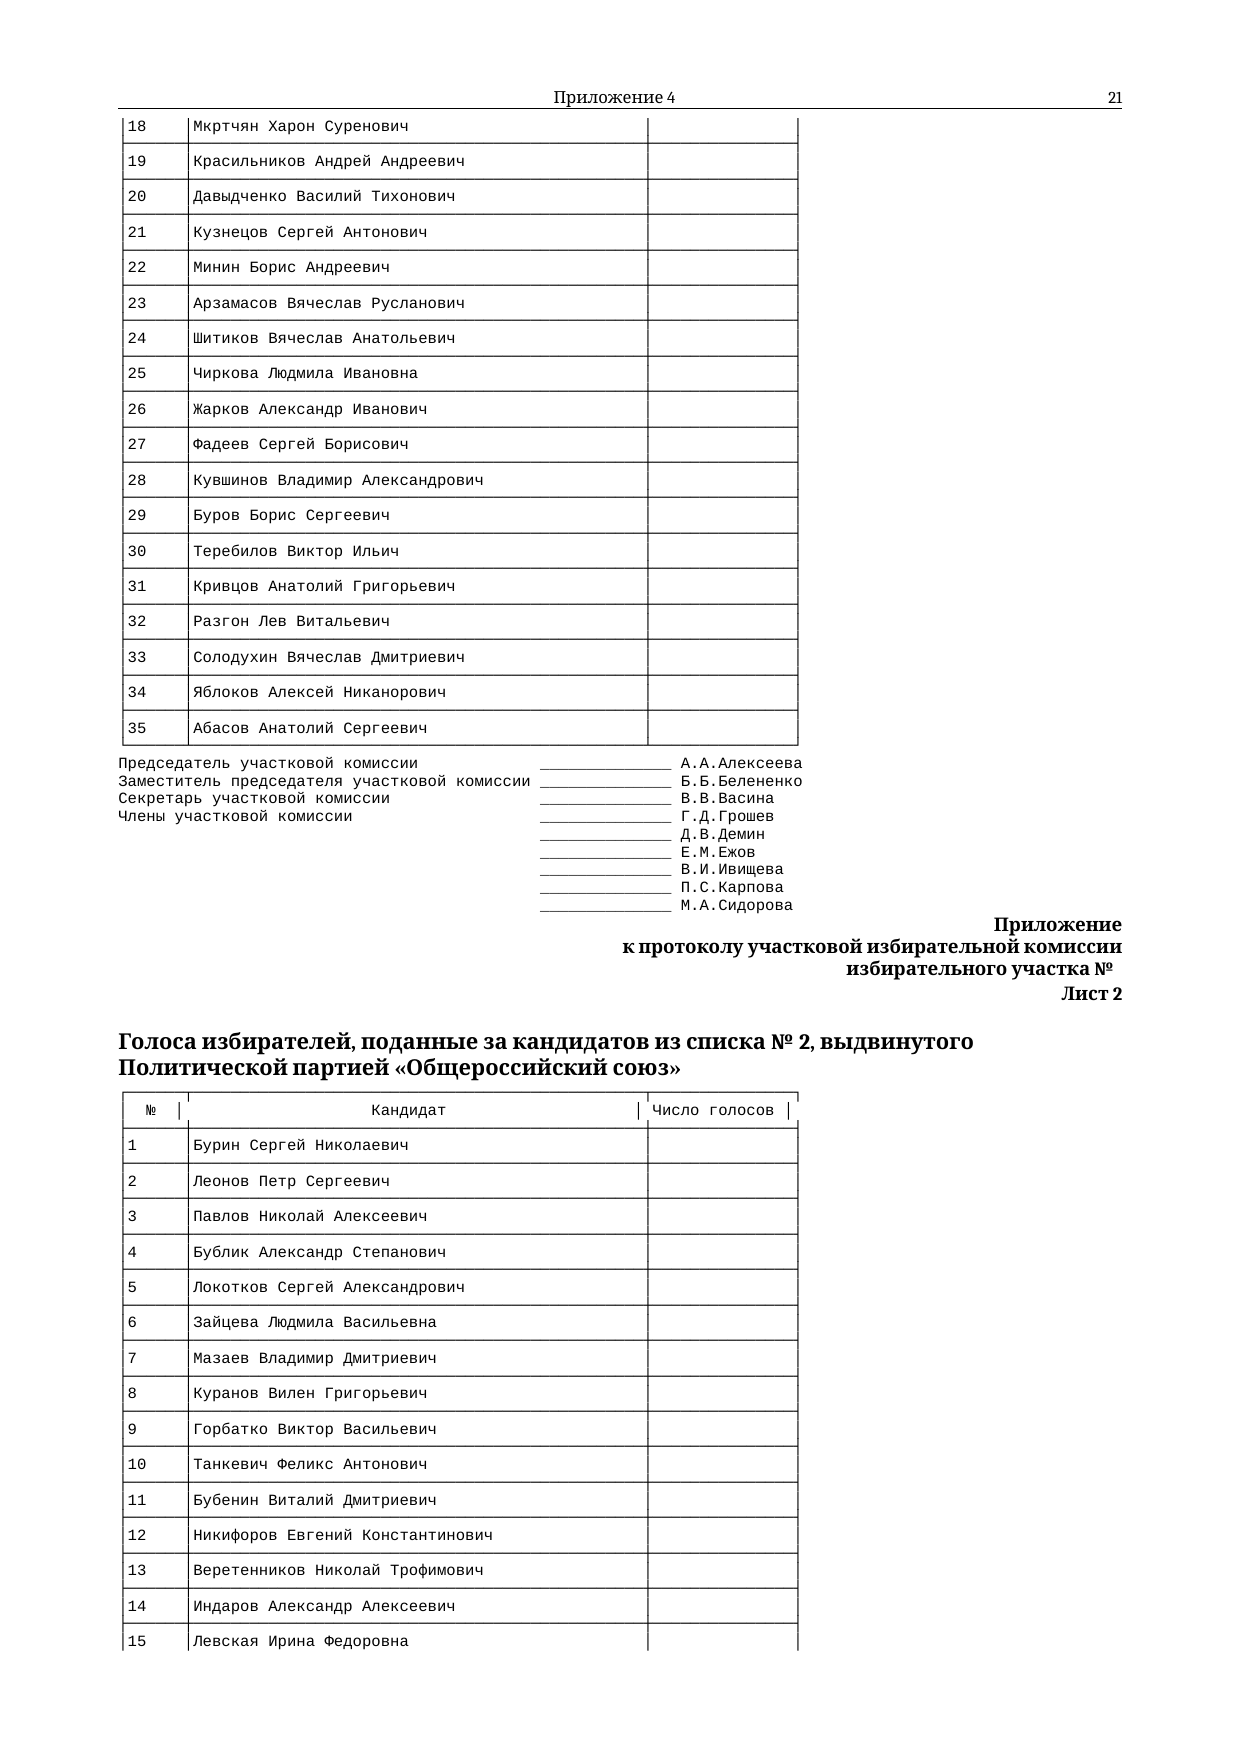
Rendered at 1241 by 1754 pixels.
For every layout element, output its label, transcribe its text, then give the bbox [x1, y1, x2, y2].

text ├──────┼────────────────────────────────────────────────┼───────────────┤ [798, 1403, 1122, 1421]
text ├──────┼────────────────────────────────────────────────┼───────────────┤ [188, 1439, 647, 1457]
text ├──────┼────────────────────────────────────────────────┼───────────────┤ [648, 596, 797, 614]
text ├──────┼────────────────────────────────────────────────┼───────────────┤ [798, 1226, 1122, 1244]
text │1 │Бурин Сергей Николаевич │ │ [123, 1138, 187, 1156]
text ├──────┼────────────────────────────────────────────────┼───────────────┤ [798, 277, 1122, 295]
text │18 │Мкртчян Харон Суренович │ │ [648, 118, 797, 136]
text ├──────┼────────────────────────────────────────────────┼───────────────┤ [188, 242, 647, 260]
text ├──────┼────────────────────────────────────────────────┼───────────────┤ [188, 490, 647, 508]
text │15 │Левская Ирина Федоровна │ │ [123, 1634, 187, 1651]
text ├──────┼────────────────────────────────────────────────┼───────────────┤ [798, 242, 1122, 260]
text ├──────┼────────────────────────────────────────────────┼───────────────┤ [798, 1581, 1122, 1598]
text │35 │Абасов Анатолий Сергеевич │ │ [798, 720, 1122, 738]
text ├──────┼────────────────────────────────────────────────┼───────────────┤ [188, 171, 647, 189]
text │33 │Солодухин Вячеслав Дмитриевич │ │ [648, 649, 797, 667]
text ├──────┼────────────────────────────────────────────────┼───────────────┤ [648, 1403, 797, 1421]
text ├──────┼────────────────────────────────────────────────┼───────────────┤ [648, 384, 797, 401]
text │13 │Веретенников Николай Трофимович │ │ [648, 1563, 797, 1581]
text │3 │Павлов Николай Алексеевич │ │ [188, 1209, 647, 1226]
text ├──────┼────────────────────────────────────────────────┼───────────────┤ [188, 1510, 647, 1527]
text ├──────┼────────────────────────────────────────────────┼───────────────┤ [648, 348, 797, 366]
text ├──────┼────────────────────────────────────────────────┼───────────────┤ [798, 1439, 1122, 1457]
text ├──────┼────────────────────────────────────────────────┼───────────────┤ [648, 242, 797, 260]
text ├──────┼────────────────────────────────────────────────┼───────────────┤ [798, 1120, 1122, 1138]
text │23 │Арзамасов Вячеслав Русланович │ │ [648, 295, 797, 313]
text │26 │Жарков Александр Иванович │ │ [188, 401, 647, 419]
text │34 │Яблоков Алексей Никанорович │ │ [123, 685, 187, 702]
text │5 │Локотков Сергей Александрович │ │ [648, 1279, 797, 1297]
text ┌──────┬────────────────────────────────────────────────┬───────────────┐ [118, 1085, 1122, 1102]
text │9 │Горбатко Виктор Васильевич │ │ [123, 1421, 187, 1439]
text ├──────┼────────────────────────────────────────────────┼───────────────┤ [188, 1226, 647, 1244]
text │34 │Яблоков Алексей Никанорович │ │ [798, 685, 1122, 702]
text ├──────┼────────────────────────────────────────────────┼───────────────┤ [648, 419, 797, 437]
text ├──────┼────────────────────────────────────────────────┼───────────────┤ [648, 207, 797, 224]
text │24 │Шитиков Вячеслав Анатольевич │ │ [188, 331, 647, 348]
text │27 │Фадеев Сергей Борисович │ │ [648, 437, 797, 454]
text │2 │Леонов Петр Сергеевич │ │ [123, 1173, 187, 1191]
text │28 │Кувшинов Владимир Александрович │ │ [123, 472, 187, 490]
text ├──────┼────────────────────────────────────────────────┼───────────────┤ [798, 1262, 1122, 1279]
text ├──────┼────────────────────────────────────────────────┼───────────────┤ [798, 454, 1122, 472]
text ______________ П.С.Карпова [118, 879, 1122, 897]
text ├──────┼────────────────────────────────────────────────┼───────────────┤ [798, 667, 1122, 685]
text ├──────┼────────────────────────────────────────────────┼───────────────┤ [798, 1297, 1122, 1315]
text Лист 2 [118, 984, 1122, 1005]
text ├──────┼────────────────────────────────────────────────┼───────────────┤ [188, 561, 647, 578]
text │26 │Жарков Александр Иванович │ │ [648, 401, 797, 419]
text │4 │Бублик Александр Степанович │ │ [648, 1244, 797, 1262]
subtitle Голоса избирателей, поданные за кандидатов из списка № 2, выдвинутого Политической партией «Общероссийский союз» [118, 1030, 1122, 1081]
text │30 │Теребилов Виктор Ильич │ │ [798, 543, 1122, 561]
text ├──────┼────────────────────────────────────────────────┼───────────────┤ [798, 525, 1122, 543]
text │23 │Арзамасов Вячеслав Русланович │ │ [123, 295, 187, 313]
text │19 │Красильников Андрей Андреевич │ │ [123, 153, 187, 171]
text │2 │Леонов Петр Сергеевич │ │ [188, 1173, 647, 1191]
text │12 │Никифоров Евгений Константинович │ │ [648, 1527, 797, 1545]
text ├──────┼────────────────────────────────────────────────┼───────────────┤ [188, 136, 647, 153]
text ├──────┼────────────────────────────────────────────────┼───────────────┤ [798, 384, 1122, 401]
text │20 │Давыдченко Василий Тихонович │ │ [798, 189, 1122, 207]
text ├──────┼────────────────────────────────────────────────┼───────────────┤ [188, 1333, 647, 1350]
text │12 │Никифоров Евгений Константинович │ │ [798, 1527, 1122, 1545]
text │14 │Индаров Александр Алексеевич │ │ [188, 1598, 647, 1616]
text ├──────┼────────────────────────────────────────────────┼───────────────┤ [798, 1616, 1122, 1634]
text ├──────┼────────────────────────────────────────────────┼───────────────┤ [188, 1262, 647, 1279]
text │10 │Танкевич Феликс Антонович │ │ [123, 1457, 187, 1474]
text ├──────┼────────────────────────────────────────────────┼───────────────┤ [648, 1191, 797, 1209]
text │25 │Чиркова Людмила Ивановна │ │ [188, 366, 647, 384]
text │3 │Павлов Николай Алексеевич │ │ [798, 1209, 1122, 1226]
text ├──────┼────────────────────────────────────────────────┼───────────────┤ [798, 313, 1122, 331]
text ├──────┼────────────────────────────────────────────────┼───────────────┤ [648, 1545, 797, 1563]
text │20 │Давыдченко Василий Тихонович │ │ [188, 189, 647, 207]
text │15 │Левская Ирина Федоровна │ │ [648, 1634, 797, 1651]
text │9 │Горбатко Виктор Васильевич │ │ [648, 1421, 797, 1439]
text Председатель участковой комиссии ______________ А.А.Алексеева [118, 756, 1122, 773]
text Секретарь участковой комиссии ______________ В.В.Васина [118, 791, 1122, 809]
text │25 │Чиркова Людмила Ивановна │ │ [123, 366, 187, 384]
text │25 │Чиркова Людмила Ивановна │ │ [798, 366, 1122, 384]
text │15 │Левская Ирина Федоровна │ │ [188, 1634, 647, 1651]
text ├──────┼────────────────────────────────────────────────┼───────────────┤ [648, 1510, 797, 1527]
text │35 │Абасов Анатолий Сергеевич │ │ [188, 720, 647, 738]
text │1 │Бурин Сергей Николаевич │ │ [188, 1138, 647, 1156]
text Заместитель председателя участковой комиссии ______________ Б.Б.Белененко [118, 773, 1122, 791]
text │1 │Бурин Сергей Николаевич │ │ [798, 1138, 1122, 1156]
text │24 │Шитиков Вячеслав Анатольевич │ │ [123, 331, 187, 348]
text │29 │Буров Борис Сергеевич │ │ [798, 508, 1122, 525]
text │ № │ Кандидат │ Число голосов │ [788, 1102, 1122, 1120]
text ├──────┼────────────────────────────────────────────────┼───────────────┤ [648, 1156, 797, 1173]
text │8 │Куранов Вилен Григорьевич │ │ [188, 1386, 647, 1403]
text ├──────┼────────────────────────────────────────────────┼───────────────┤ [188, 1120, 647, 1138]
text ├──────┼────────────────────────────────────────────────┼───────────────┤ [648, 136, 797, 153]
text │14 │Индаров Александр Алексеевич │ │ [798, 1598, 1122, 1616]
text ├──────┼────────────────────────────────────────────────┼───────────────┤ [188, 1156, 647, 1173]
text Члены участковой комиссии ______________ Г.Д.Грошев [118, 809, 1122, 826]
text ├──────┼────────────────────────────────────────────────┼───────────────┤ [188, 419, 647, 437]
text │5 │Локотков Сергей Александрович │ │ [188, 1279, 647, 1297]
text │12 │Никифоров Евгений Константинович │ │ [188, 1527, 647, 1545]
text │33 │Солодухин Вячеслав Дмитриевич │ │ [798, 649, 1122, 667]
text │31 │Кривцов Анатолий Григорьевич │ │ [123, 578, 187, 596]
text ├──────┼────────────────────────────────────────────────┼───────────────┤ [188, 632, 647, 649]
text ├──────┼────────────────────────────────────────────────┼───────────────┤ [188, 277, 647, 295]
text ├──────┼────────────────────────────────────────────────┼───────────────┤ [188, 313, 647, 331]
text │13 │Веретенников Николай Трофимович │ │ [188, 1563, 647, 1581]
text ├──────┼────────────────────────────────────────────────┼───────────────┤ [798, 171, 1122, 189]
text │18 │Мкртчян Харон Суренович │ │ [123, 118, 187, 136]
text │30 │Теребилов Виктор Ильич │ │ [648, 543, 797, 561]
text ├──────┼────────────────────────────────────────────────┼───────────────┤ [188, 348, 647, 366]
text │32 │Разгон Лев Витальевич │ │ [123, 614, 187, 632]
text │10 │Танкевич Феликс Антонович │ │ [798, 1457, 1122, 1474]
text │9 │Горбатко Виктор Васильевич │ │ [798, 1421, 1122, 1439]
text │4 │Бублик Александр Степанович │ │ [798, 1244, 1122, 1262]
text ______________ В.И.Ивищева [118, 862, 1122, 879]
text │22 │Минин Борис Андреевич │ │ [123, 260, 187, 277]
text │30 │Теребилов Виктор Ильич │ │ [123, 543, 187, 561]
text │8 │Куранов Вилен Григорьевич │ │ [123, 1386, 187, 1403]
text ├──────┼────────────────────────────────────────────────┼───────────────┤ [648, 1368, 797, 1386]
text │14 │Индаров Александр Алексеевич │ │ [123, 1598, 187, 1616]
text ├──────┼────────────────────────────────────────────────┼───────────────┤ [798, 1333, 1122, 1350]
text │29 │Буров Борис Сергеевич │ │ [648, 508, 797, 525]
text ├──────┼────────────────────────────────────────────────┼───────────────┤ [798, 1474, 1122, 1492]
text ├──────┼────────────────────────────────────────────────┼───────────────┤ [188, 1474, 647, 1492]
text │28 │Кувшинов Владимир Александрович │ │ [648, 472, 797, 490]
text │22 │Минин Борис Андреевич │ │ [798, 260, 1122, 277]
text │11 │Бубенин Виталий Дмитриевич │ │ [188, 1492, 647, 1510]
text ├──────┼────────────────────────────────────────────────┼───────────────┤ [188, 525, 647, 543]
text │21 │Кузнецов Сергей Антонович │ │ [123, 224, 187, 242]
text ├──────┼────────────────────────────────────────────────┼───────────────┤ [188, 1616, 647, 1634]
text │33 │Солодухин Вячеслав Дмитриевич │ │ [188, 649, 647, 667]
text │7 │Мазаев Владимир Дмитриевич │ │ [188, 1350, 647, 1368]
text │35 │Абасов Анатолий Сергеевич │ │ [648, 720, 797, 738]
text ├──────┼────────────────────────────────────────────────┼───────────────┤ [648, 1226, 797, 1244]
text │6 │Зайцева Людмила Васильевна │ │ [123, 1315, 187, 1333]
text ├──────┼────────────────────────────────────────────────┼───────────────┤ [188, 1297, 647, 1315]
text │22 │Минин Борис Андреевич │ │ [188, 260, 647, 277]
text ├──────┼────────────────────────────────────────────────┼───────────────┤ [648, 171, 797, 189]
text ├──────┼────────────────────────────────────────────────┼───────────────┤ [648, 1616, 797, 1634]
text │34 │Яблоков Алексей Никанорович │ │ [648, 685, 797, 702]
text │2 │Леонов Петр Сергеевич │ │ [798, 1173, 1122, 1191]
text │2 │Леонов Петр Сергеевич │ │ [648, 1173, 797, 1191]
text │ № │ Кандидат │ Число голосов │ [179, 1102, 637, 1120]
text │7 │Мазаев Владимир Дмитриевич │ │ [123, 1350, 187, 1368]
text ├──────┼────────────────────────────────────────────────┼───────────────┤ [188, 1581, 647, 1598]
text │7 │Мазаев Владимир Дмитриевич │ │ [648, 1350, 797, 1368]
text ├──────┼────────────────────────────────────────────────┼───────────────┤ [648, 454, 797, 472]
text │20 │Давыдченко Василий Тихонович │ │ [648, 189, 797, 207]
text │13 │Веретенников Николай Трофимович │ │ [798, 1563, 1122, 1581]
text │14 │Индаров Александр Алексеевич │ │ [648, 1598, 797, 1616]
text │4 │Бублик Александр Степанович │ │ [123, 1244, 187, 1262]
text │28 │Кувшинов Владимир Александрович │ │ [188, 472, 647, 490]
text ├──────┼────────────────────────────────────────────────┼───────────────┤ [798, 490, 1122, 508]
text │26 │Жарков Александр Иванович │ │ [798, 401, 1122, 419]
text │5 │Локотков Сергей Александрович │ │ [123, 1279, 187, 1297]
text │33 │Солодухин Вячеслав Дмитриевич │ │ [123, 649, 187, 667]
text │5 │Локотков Сергей Александрович │ │ [798, 1279, 1122, 1297]
text ├──────┼────────────────────────────────────────────────┼───────────────┤ [798, 632, 1122, 649]
text ______________ М.А.Сидорова [118, 897, 1122, 915]
text ├──────┼────────────────────────────────────────────────┼───────────────┤ [648, 1439, 797, 1457]
text │1 │Бурин Сергей Николаевич │ │ [648, 1138, 797, 1156]
text │34 │Яблоков Алексей Никанорович │ │ [188, 685, 647, 702]
text │13 │Веретенников Николай Трофимович │ │ [123, 1563, 187, 1581]
text │7 │Мазаев Владимир Дмитриевич │ │ [798, 1350, 1122, 1368]
text │8 │Куранов Вилен Григорьевич │ │ [648, 1386, 797, 1403]
text Приложение к протоколу участковой избирательной комиссии избирательного участка № [118, 915, 1122, 979]
text │24 │Шитиков Вячеслав Анатольевич │ │ [798, 331, 1122, 348]
text │21 │Кузнецов Сергей Антонович │ │ [648, 224, 797, 242]
text ├──────┼────────────────────────────────────────────────┼───────────────┤ [648, 1581, 797, 1598]
text ├──────┼────────────────────────────────────────────────┼───────────────┤ [648, 277, 797, 295]
text │10 │Танкевич Феликс Антонович │ │ [188, 1457, 647, 1474]
text ├──────┼────────────────────────────────────────────────┼───────────────┤ [798, 419, 1122, 437]
text │21 │Кузнецов Сергей Антонович │ │ [798, 224, 1122, 242]
text ├──────┼────────────────────────────────────────────────┼───────────────┤ [188, 596, 647, 614]
text ├──────┼────────────────────────────────────────────────┼───────────────┤ [798, 1156, 1122, 1173]
text ├──────┼────────────────────────────────────────────────┼───────────────┤ [798, 207, 1122, 224]
text ├──────┼────────────────────────────────────────────────┼───────────────┤ [798, 1510, 1122, 1527]
text ├──────┼────────────────────────────────────────────────┼───────────────┤ [648, 1333, 797, 1350]
text ______________ Е.М.Ежов [118, 844, 1122, 862]
text ├──────┼────────────────────────────────────────────────┼───────────────┤ [188, 1368, 647, 1386]
text │11 │Бубенин Виталий Дмитриевич │ │ [798, 1492, 1122, 1510]
text ├──────┼────────────────────────────────────────────────┼───────────────┤ [188, 384, 647, 401]
text │18 │Мкртчян Харон Суренович │ │ [188, 118, 647, 136]
text │9 │Горбатко Виктор Васильевич │ │ [188, 1421, 647, 1439]
text │28 │Кувшинов Владимир Александрович │ │ [798, 472, 1122, 490]
text │10 │Танкевич Феликс Антонович │ │ [648, 1457, 797, 1474]
text │8 │Куранов Вилен Григорьевич │ │ [798, 1386, 1122, 1403]
text ├──────┼────────────────────────────────────────────────┼───────────────┤ [648, 525, 797, 543]
text │ № │ Кандидат │ Число голосов │ [123, 1102, 178, 1120]
text │6 │Зайцева Людмила Васильевна │ │ [648, 1315, 797, 1333]
text ├──────┼────────────────────────────────────────────────┼───────────────┤ [648, 490, 797, 508]
text │23 │Арзамасов Вячеслав Русланович │ │ [188, 295, 647, 313]
text │22 │Минин Борис Андреевич │ │ [648, 260, 797, 277]
text ├──────┼────────────────────────────────────────────────┼───────────────┤ [648, 313, 797, 331]
text ├──────┼────────────────────────────────────────────────┼───────────────┤ [188, 454, 647, 472]
text ├──────┼────────────────────────────────────────────────┼───────────────┤ [188, 1545, 647, 1563]
text │6 │Зайцева Людмила Васильевна │ │ [798, 1315, 1122, 1333]
text ├──────┼────────────────────────────────────────────────┼───────────────┤ [648, 1474, 797, 1492]
text ├──────┼────────────────────────────────────────────────┼───────────────┤ [188, 702, 647, 720]
text ├──────┼────────────────────────────────────────────────┼───────────────┤ [798, 561, 1122, 578]
text │4 │Бублик Александр Степанович │ │ [188, 1244, 647, 1262]
text │19 │Красильников Андрей Андреевич │ │ [188, 153, 647, 171]
text │31 │Кривцов Анатолий Григорьевич │ │ [188, 578, 647, 596]
text ├──────┼────────────────────────────────────────────────┼───────────────┤ [648, 632, 797, 649]
text ├──────┼────────────────────────────────────────────────┼───────────────┤ [648, 1262, 797, 1279]
text ├──────┼────────────────────────────────────────────────┼───────────────┤ [188, 207, 647, 224]
text │26 │Жарков Александр Иванович │ │ [123, 401, 187, 419]
text ├──────┼────────────────────────────────────────────────┼───────────────┤ [188, 667, 647, 685]
text │18 │Мкртчян Харон Суренович │ │ [798, 118, 1122, 136]
text │27 │Фадеев Сергей Борисович │ │ [123, 437, 187, 454]
text │29 │Буров Борис Сергеевич │ │ [188, 508, 647, 525]
text │11 │Бубенин Виталий Дмитриевич │ │ [123, 1492, 187, 1510]
text ├──────┼────────────────────────────────────────────────┼───────────────┤ [648, 702, 797, 720]
text ├──────┼────────────────────────────────────────────────┼───────────────┤ [798, 348, 1122, 366]
text │32 │Разгон Лев Витальевич │ │ [188, 614, 647, 632]
text │19 │Красильников Андрей Андреевич │ │ [798, 153, 1122, 171]
text ├──────┼────────────────────────────────────────────────┼───────────────┤ [798, 136, 1122, 153]
text │24 │Шитиков Вячеслав Анатольевич │ │ [648, 331, 797, 348]
text ├──────┼────────────────────────────────────────────────┼───────────────┤ [798, 596, 1122, 614]
text │32 │Разгон Лев Витальевич │ │ [648, 614, 797, 632]
text ├──────┼────────────────────────────────────────────────┼───────────────┤ [798, 1368, 1122, 1386]
text │25 │Чиркова Людмила Ивановна │ │ [648, 366, 797, 384]
text │31 │Кривцов Анатолий Григорьевич │ │ [648, 578, 797, 596]
text │3 │Павлов Николай Алексеевич │ │ [123, 1209, 187, 1226]
text ├──────┼────────────────────────────────────────────────┼───────────────┤ [648, 667, 797, 685]
text ______________ Д.В.Демин [118, 826, 1122, 844]
text │35 │Абасов Анатолий Сергеевич │ │ [123, 720, 187, 738]
text │32 │Разгон Лев Витальевич │ │ [798, 614, 1122, 632]
text └──────┴────────────────────────────────────────────────┴───────────────┘ [118, 738, 1122, 756]
text │20 │Давыдченко Василий Тихонович │ │ [123, 189, 187, 207]
text │11 │Бубенин Виталий Дмитриевич │ │ [648, 1492, 797, 1510]
text ├──────┼────────────────────────────────────────────────┼───────────────┤ [648, 1120, 797, 1138]
text │30 │Теребилов Виктор Ильич │ │ [188, 543, 647, 561]
text ├──────┼────────────────────────────────────────────────┼───────────────┤ [798, 1191, 1122, 1209]
text │27 │Фадеев Сергей Борисович │ │ [798, 437, 1122, 454]
text │31 │Кривцов Анатолий Григорьевич │ │ [798, 578, 1122, 596]
text │19 │Красильников Андрей Андреевич │ │ [648, 153, 797, 171]
text ├──────┼────────────────────────────────────────────────┼───────────────┤ [798, 1545, 1122, 1563]
text ├──────┼────────────────────────────────────────────────┼───────────────┤ [188, 1191, 647, 1209]
text ├──────┼────────────────────────────────────────────────┼───────────────┤ [648, 561, 797, 578]
text ├──────┼────────────────────────────────────────────────┼───────────────┤ [798, 702, 1122, 720]
text │12 │Никифоров Евгений Константинович │ │ [123, 1527, 187, 1545]
text │21 │Кузнецов Сергей Антонович │ │ [188, 224, 647, 242]
text │6 │Зайцева Людмила Васильевна │ │ [188, 1315, 647, 1333]
text │3 │Павлов Николай Алексеевич │ │ [648, 1209, 797, 1226]
text │15 │Левская Ирина Федоровна │ │ [798, 1634, 1122, 1651]
text │27 │Фадеев Сергей Борисович │ │ [188, 437, 647, 454]
text ├──────┼────────────────────────────────────────────────┼───────────────┤ [648, 1297, 797, 1315]
text │29 │Буров Борис Сергеевич │ │ [123, 508, 187, 525]
text │23 │Арзамасов Вячеслав Русланович │ │ [798, 295, 1122, 313]
text │ № │ Кандидат │ Число голосов │ [638, 1102, 787, 1120]
text ├──────┼────────────────────────────────────────────────┼───────────────┤ [188, 1403, 647, 1421]
